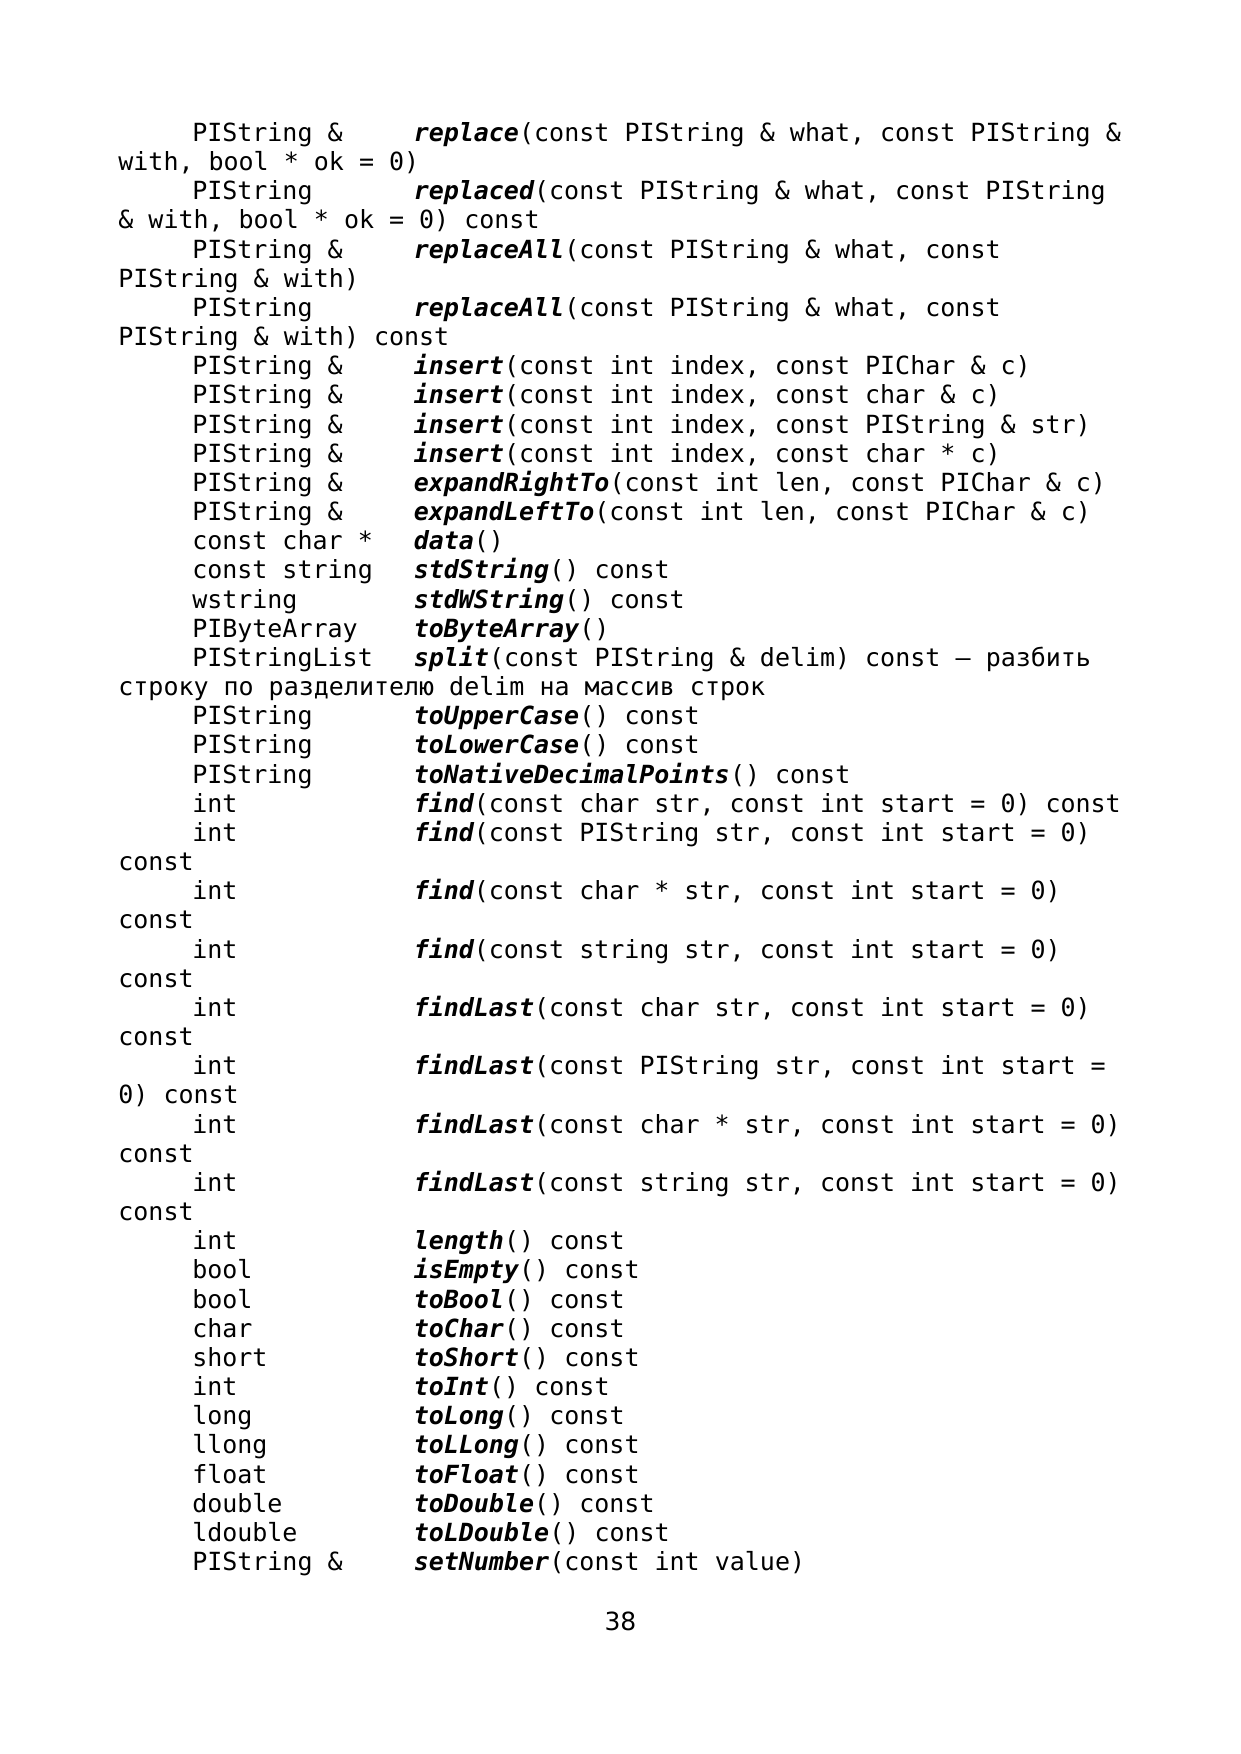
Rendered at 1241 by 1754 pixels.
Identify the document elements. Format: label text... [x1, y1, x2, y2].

text char toChar() const [118, 1314, 1122, 1343]
text PIString toLowerCase() const [118, 731, 1122, 760]
text short toShort() const [118, 1343, 1122, 1372]
text bool toBool() const [118, 1285, 1122, 1314]
text PIString & insert(const int index, const PIString & str) [118, 410, 1122, 439]
text PIString & insert(const int index, const PIChar & c) [118, 351, 1122, 381]
text PIString & replace(const PIString & what, const PIString & with, bool * ok = 0) [118, 118, 1122, 176]
text PIByteArray toByteArray() [118, 614, 1122, 643]
text PIString & replaceAll(const PIString & what, const PIString & with) [118, 235, 1122, 293]
text ldouble toLDouble() const [118, 1518, 1122, 1547]
text double toDouble() const [118, 1489, 1122, 1518]
text PIString & insert(const int index, const char * c) [118, 439, 1122, 468]
text const string stdString() const [118, 556, 1122, 585]
text PIString & setNumber(const int value) [118, 1547, 1122, 1576]
text PIString replaceAll(const PIString & what, const PIString & with) const [118, 293, 1122, 351]
text float toFloat() const [118, 1460, 1122, 1489]
text bool isEmpty() const [118, 1256, 1122, 1285]
text int find(const PIString str, const int start = 0) const [118, 818, 1122, 876]
text PIString & expandRightTo(const int len, const PIChar & c) [118, 468, 1122, 497]
text int findLast(const string str, const int start = 0) const [118, 1168, 1122, 1226]
text int find(const char * str, const int start = 0) const [118, 876, 1122, 935]
text int findLast(const PIString str, const int start = 0) const [118, 1051, 1122, 1110]
text const char * data() [118, 526, 1122, 556]
text PIString toUpperCase() const [118, 701, 1122, 731]
text PIString & expandLeftTo(const int len, const PIChar & c) [118, 497, 1122, 526]
text PIString & insert(const int index, const char & c) [118, 381, 1122, 410]
text wstring stdWString() const [118, 585, 1122, 614]
text PIStringList split(const PIString & delim) const – разбить строку по разделителю delim на массив строк [118, 643, 1122, 701]
text PIString replaced(const PIString & what, const PIString & with, bool * ok = 0) const [118, 176, 1122, 235]
text int find(const char str, const int start = 0) const [118, 789, 1122, 818]
text PIString toNativeDecimalPoints() const [118, 760, 1122, 789]
text int length() const [118, 1226, 1122, 1256]
text int find(const string str, const int start = 0) const [118, 935, 1122, 993]
text int toInt() const [118, 1372, 1122, 1401]
text llong toLLong() const [118, 1431, 1122, 1460]
text int findLast(const char * str, const int start = 0) const [118, 1110, 1122, 1168]
text long toLong() const [118, 1401, 1122, 1431]
text int findLast(const char str, const int start = 0) const [118, 993, 1122, 1051]
